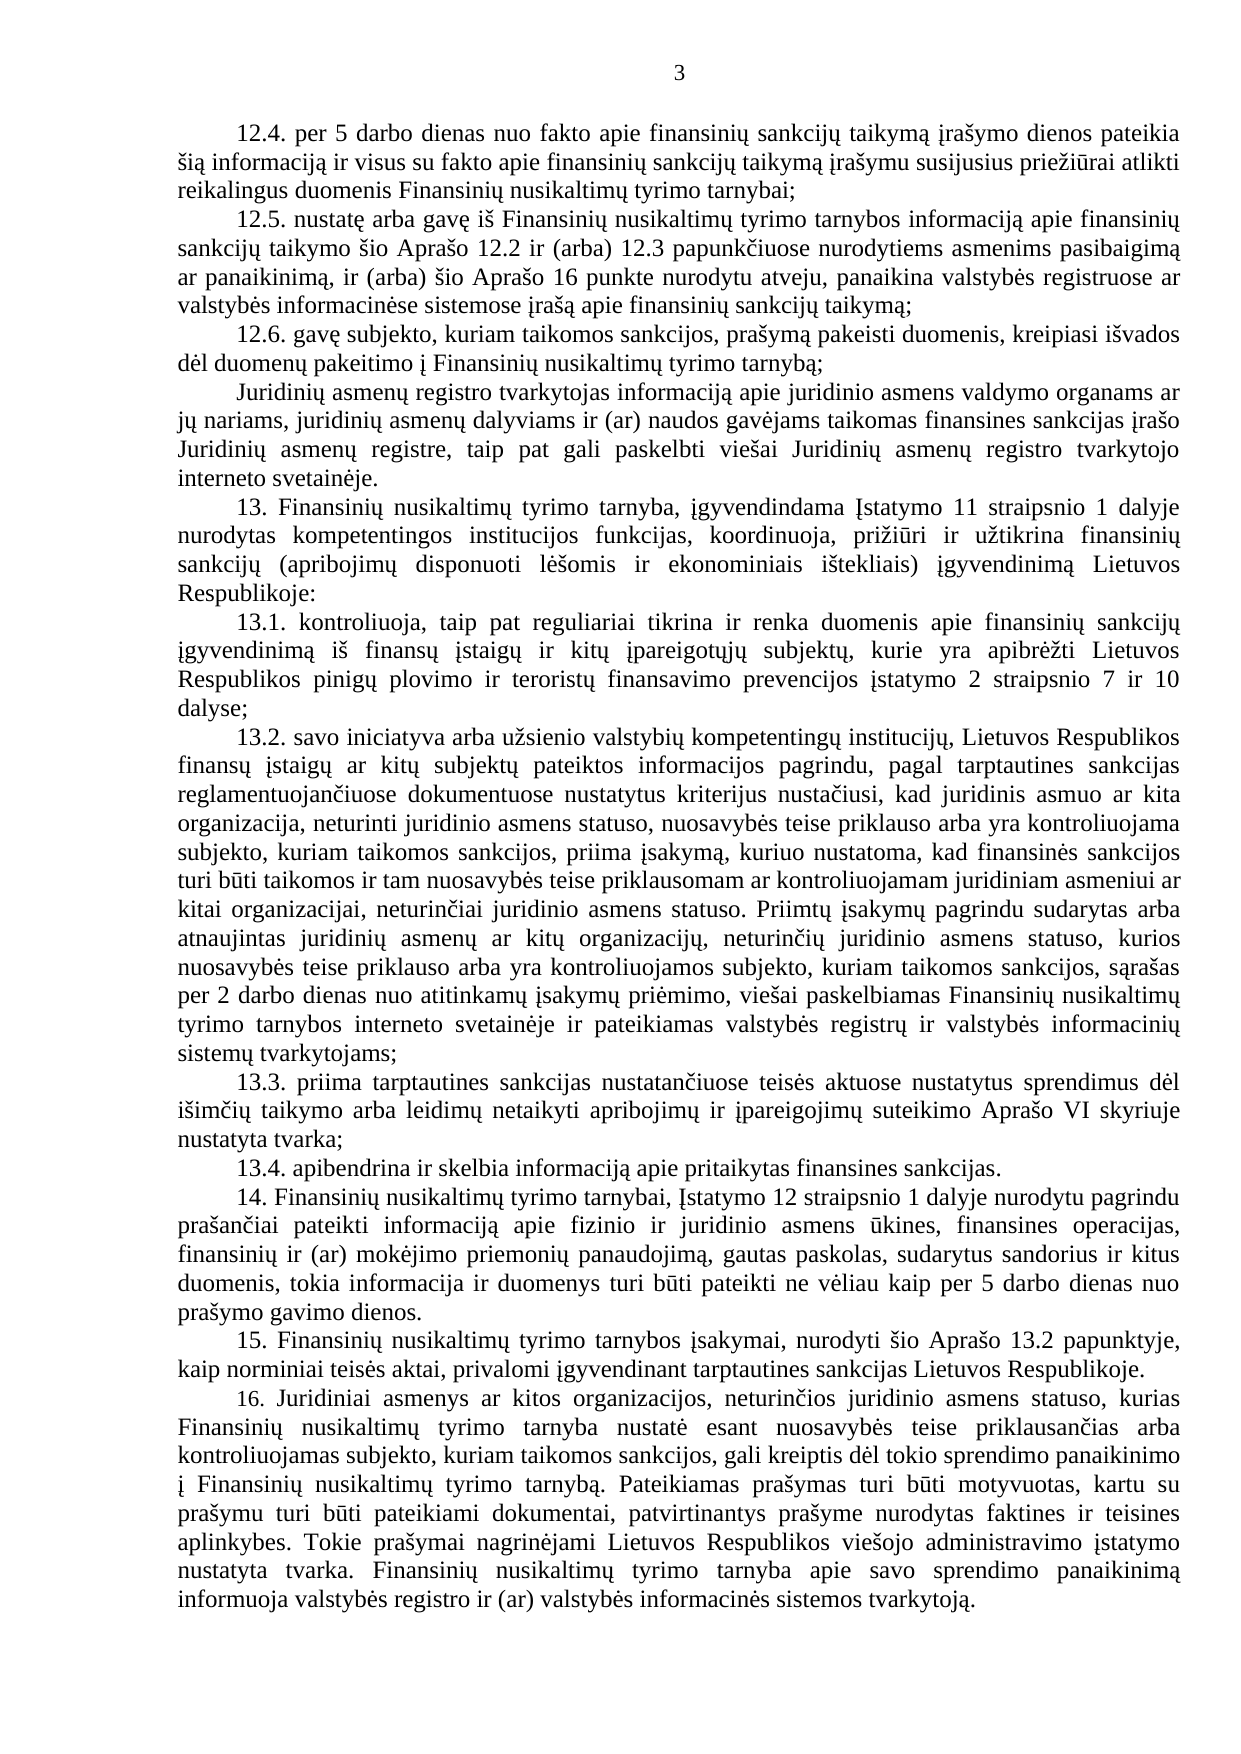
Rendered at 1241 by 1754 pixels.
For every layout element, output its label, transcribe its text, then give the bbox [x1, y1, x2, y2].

text 12.6. gavę subjekto, kuriam taikomos sankcijos, prašymą pakeisti duomenis, kreipiasi išvados dėl duomenų pakeitimo į Finansinių nusikaltimų tyrimo tarnybą; [177, 319, 1181, 377]
text 15. Finansinių nusikaltimų tyrimo tarnybos įsakymai, nurodyti šio Aprašo 13.2 papunktyje, kaip norminiai teisės aktai, privalomi įgyvendinant tarptautines sankcijas Lietuvos Respublikoje. [177, 1326, 1181, 1383]
text 14. Finansinių nusikaltimų tyrimo tarnybai, Įstatymo 12 straipsnio 1 dalyje nurodytu pagrindu prašančiai pateikti informaciją apie fizinio ir juridinio asmens ūkines, finansines operacijas, finansinių ir (ar) mokėjimo priemonių panaudojimą, gautas paskolas, sudarytus sandorius ir kitus duomenis, tokia informacija ir duomenys turi būti pateikti ne vėliau kaip per 5 darbo dienas nuo prašymo gavimo dienos. [177, 1182, 1181, 1326]
text 13.4. apibendrina ir skelbia informaciją apie pritaikytas finansines sankcijas. [177, 1153, 1181, 1182]
text 12.5. nustatę arba gavę iš Finansinių nusikaltimų tyrimo tarnybos informaciją apie finansinių sankcijų taikymo šio Aprašo 12.2 ir (arba) 12.3 papunkčiuose nurodytiems asmenims pasibaigimą ar panaikinimą, ir (arba) šio Aprašo 16 punkte nurodytu atveju, panaikina valstybės registruose ar valstybės informacinėse sistemose įrašą apie finansinių sankcijų taikymą; [177, 204, 1181, 319]
text 13.3. priima tarptautines sankcijas nustatančiuose teisės aktuose nustatytus sprendimus dėl išimčių taikymo arba leidimų netaikyti apribojimų ir įpareigojimų suteikimo Aprašo VI skyriuje nustatyta tvarka; [177, 1067, 1181, 1153]
text 16. Juridiniai asmenys ar kitos organizacijos, neturinčios juridinio asmens statuso, kurias Finansinių nusikaltimų tyrimo tarnyba nustatė esant nuosavybės teise priklausančias arba kontroliuojamas subjekto, kuriam taikomos sankcijos, gali kreiptis dėl tokio sprendimo panaikinimo į Finansinių nusikaltimų tyrimo tarnybą. Pateikiamas prašymas turi būti motyvuotas, kartu su prašymu turi būti pateikiami dokumentai, patvirtinantys prašyme nurodytas faktines ir teisines aplinkybes. Tokie prašymai nagrinėjami Lietuvos Respublikos viešojo administravimo įstatymo nustatyta tvarka. Finansinių nusikaltimų tyrimo tarnyba apie savo sprendimo panaikinimą informuoja valstybės registro ir (ar) valstybės informacinės sistemos tvarkytoją. [177, 1383, 1181, 1613]
text 13. Finansinių nusikaltimų tyrimo tarnyba, įgyvendindama Įstatymo 11 straipsnio 1 dalyje nurodytas kompetentingos institucijos funkcijas, koordinuoja, prižiūri ir užtikrina finansinių sankcijų (apribojimų disponuoti lėšomis ir ekonominiais ištekliais) įgyvendinimą Lietuvos Respublikoje: [177, 492, 1181, 607]
text Juridinių asmenų registro tvarkytojas informaciją apie juridinio asmens valdymo organams ar jų nariams, juridinių asmenų dalyviams ir (ar) naudos gavėjams taikomas finansines sankcijas įrašo Juridinių asmenų registre, taip pat gali paskelbti viešai Juridinių asmenų registro tvarkytojo interneto svetainėje. [177, 377, 1181, 492]
text 12.4. per 5 darbo dienas nuo fakto apie finansinių sankcijų taikymą įrašymo dienos pateikia šią informaciją ir visus su fakto apie finansinių sankcijų taikymą įrašymu susijusius priežiūrai atlikti reikalingus duomenis Finansinių nusikaltimų tyrimo tarnybai; [177, 118, 1181, 204]
text 13.2. savo iniciatyva arba užsienio valstybių kompetentingų institucijų, Lietuvos Respublikos finansų įstaigų ar kitų subjektų pateiktos informacijos pagrindu, pagal tarptautines sankcijas reglamentuojančiuose dokumentuose nustatytus kriterijus nustačiusi, kad juridinis asmuo ar kita organizacija, neturinti juridinio asmens statuso, nuosavybės teise priklauso arba yra kontroliuojama subjekto, kuriam taikomos sankcijos, priima įsakymą, kuriuo nustatoma, kad finansinės sankcijos turi būti taikomos ir tam nuosavybės teise priklausomam ar kontroliuojamam juridiniam asmeniui ar kitai organizacijai, neturinčiai juridinio asmens statuso. Priimtų įsakymų pagrindu sudarytas arba atnaujintas juridinių asmenų ar kitų organizacijų, neturinčių juridinio asmens statuso, kurios nuosavybės teise priklauso arba yra kontroliuojamos subjekto, kuriam taikomos sankcijos, sąrašas per 2 darbo dienas nuo atitinkamų įsakymų priėmimo, viešai paskelbiamas Finansinių nusikaltimų tyrimo tarnybos interneto svetainėje ir pateikiamas valstybės registrų ir valstybės informacinių sistemų tvarkytojams; [177, 722, 1181, 1067]
text 13.1. kontroliuoja, taip pat reguliariai tikrina ir renka duomenis apie finansinių sankcijų įgyvendinimą iš finansų įstaigų ir kitų įpareigotųjų subjektų, kurie yra apibrėžti Lietuvos Respublikos pinigų plovimo ir teroristų finansavimo prevencijos įstatymo 2 straipsnio 7 ir 10 dalyse; [177, 607, 1181, 722]
